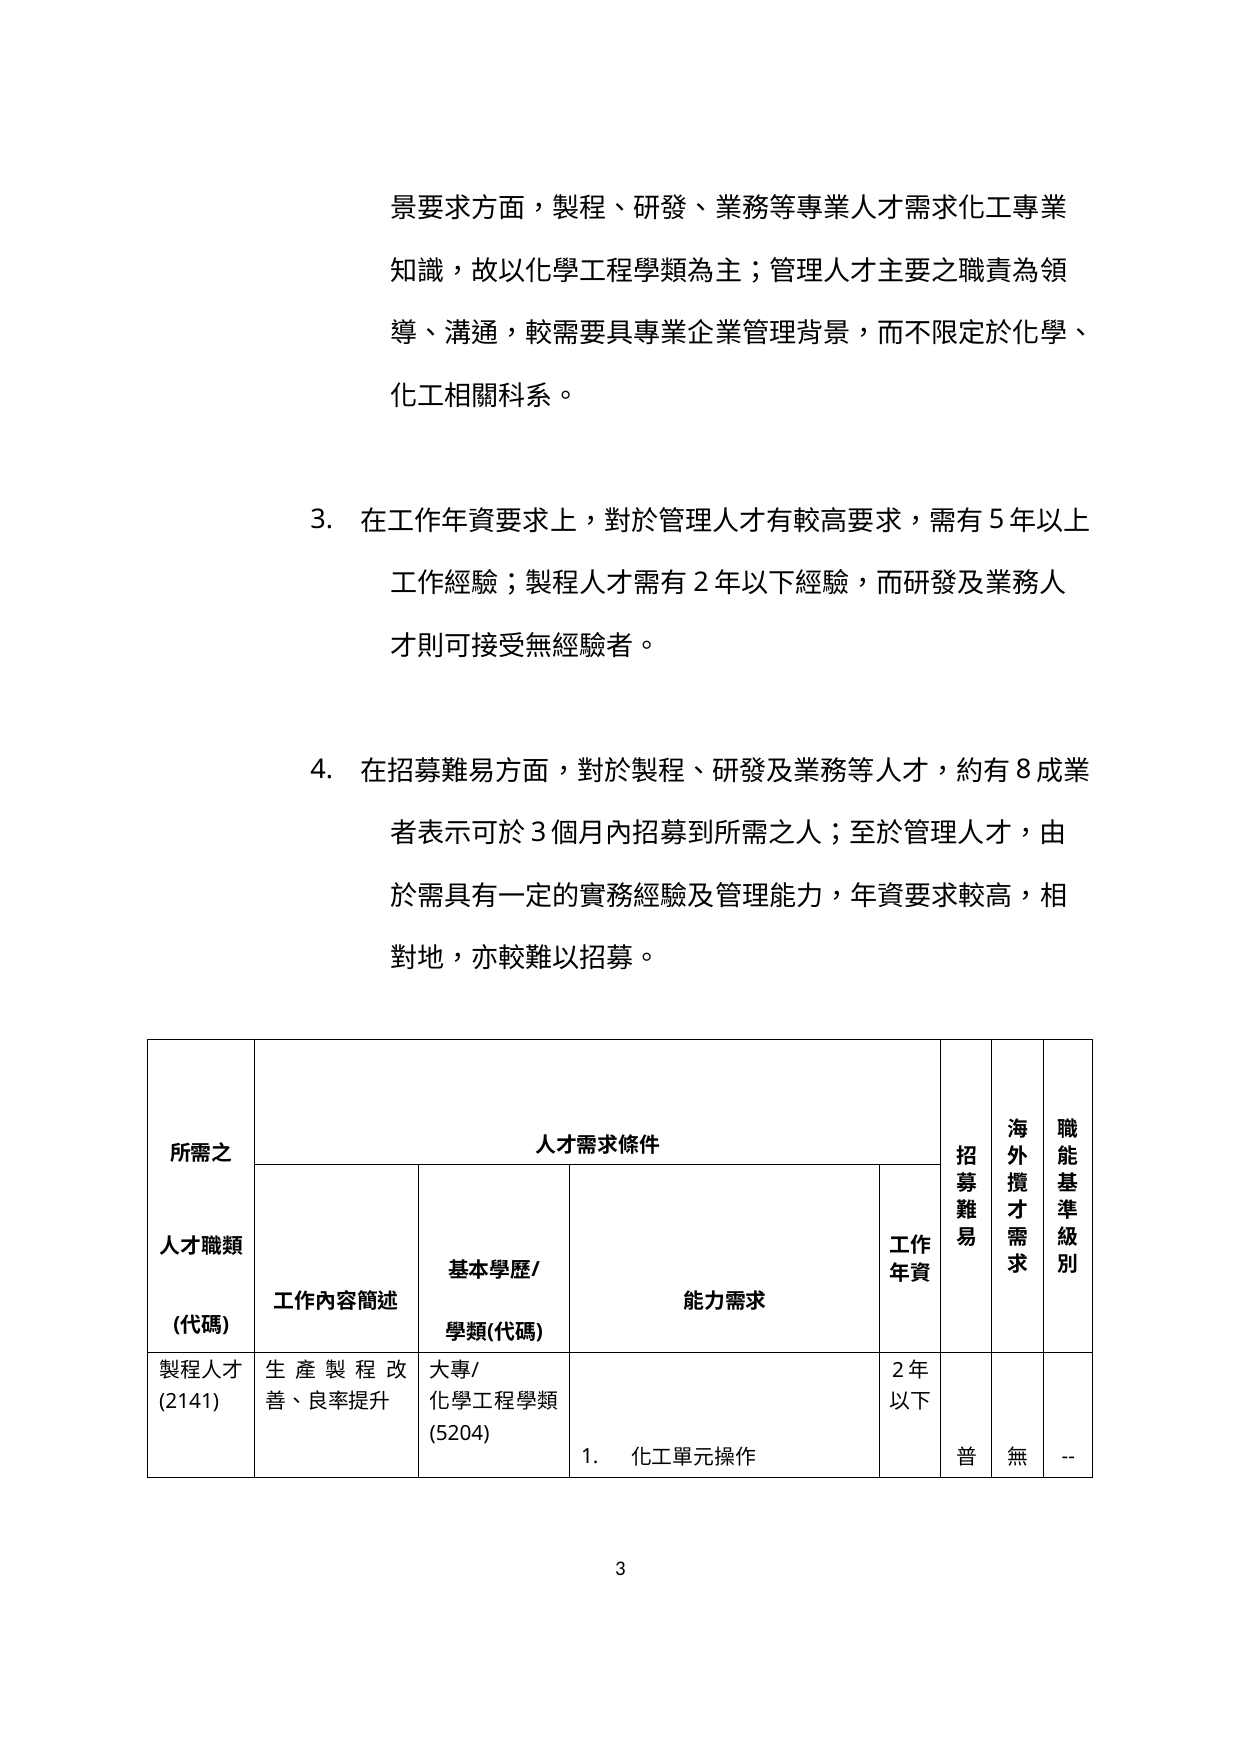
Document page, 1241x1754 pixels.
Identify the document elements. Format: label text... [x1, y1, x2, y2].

table_cell 化工單元操作 化工程序控制 製程模擬與程序設計 化工廠設備與管線設計 化工與高分子專業知識 [570, 1353, 879, 1477]
table_cell -- [1044, 1353, 1092, 1477]
table_cell 基本學歷/ 學類(代碼) [419, 1165, 569, 1352]
table_cell 能力需求 [570, 1165, 879, 1352]
list 在工作年資要求上，對於管理人才有較高要求，需有5年以上工作經驗；製程人才需有2年以下經驗，而研發及業務人才則可接受無經驗者。 [310, 477, 1092, 664]
table_cell 工作內容簡述 [255, 1165, 418, 1352]
table_header 海外攬才需求 [992, 1040, 1043, 1352]
table_cell 工作 年資 [880, 1165, 940, 1352]
list 景要求方面，製程、研發、業務等專業人才需求化工專業知識，故以化學工程學類為主；管理人才主要之職責為領導、溝通，較需要具專業企業管理背景，而不限定於化學、化工相關科系。 [310, 164, 1092, 414]
table_header 職能基準級別 [1044, 1040, 1092, 1352]
table_header 招募難易 [941, 1040, 991, 1352]
table_cell 無 [992, 1353, 1043, 1477]
table_cell 2年 以下 [880, 1353, 940, 1477]
table_cell 生產製程改善、良率提升 [255, 1353, 418, 1477]
list 在招募難易方面，對於製程、研發及業務等人才，約有8成業者表示可於3個月內招募到所需之人；至於管理人才，由於需具有一定的實務經驗及管理能力，年資要求較高，相對地，亦較難以招募。 [310, 727, 1092, 977]
table_header 所需之 人才職類 (代碼) [148, 1040, 254, 1352]
table_cell 普 [941, 1353, 991, 1477]
table_cell 製程人才(2141) [148, 1353, 254, 1477]
table_header 人才需求條件 [255, 1040, 940, 1164]
table_cell 大專/ 化學工程學類(5204) [419, 1353, 569, 1477]
